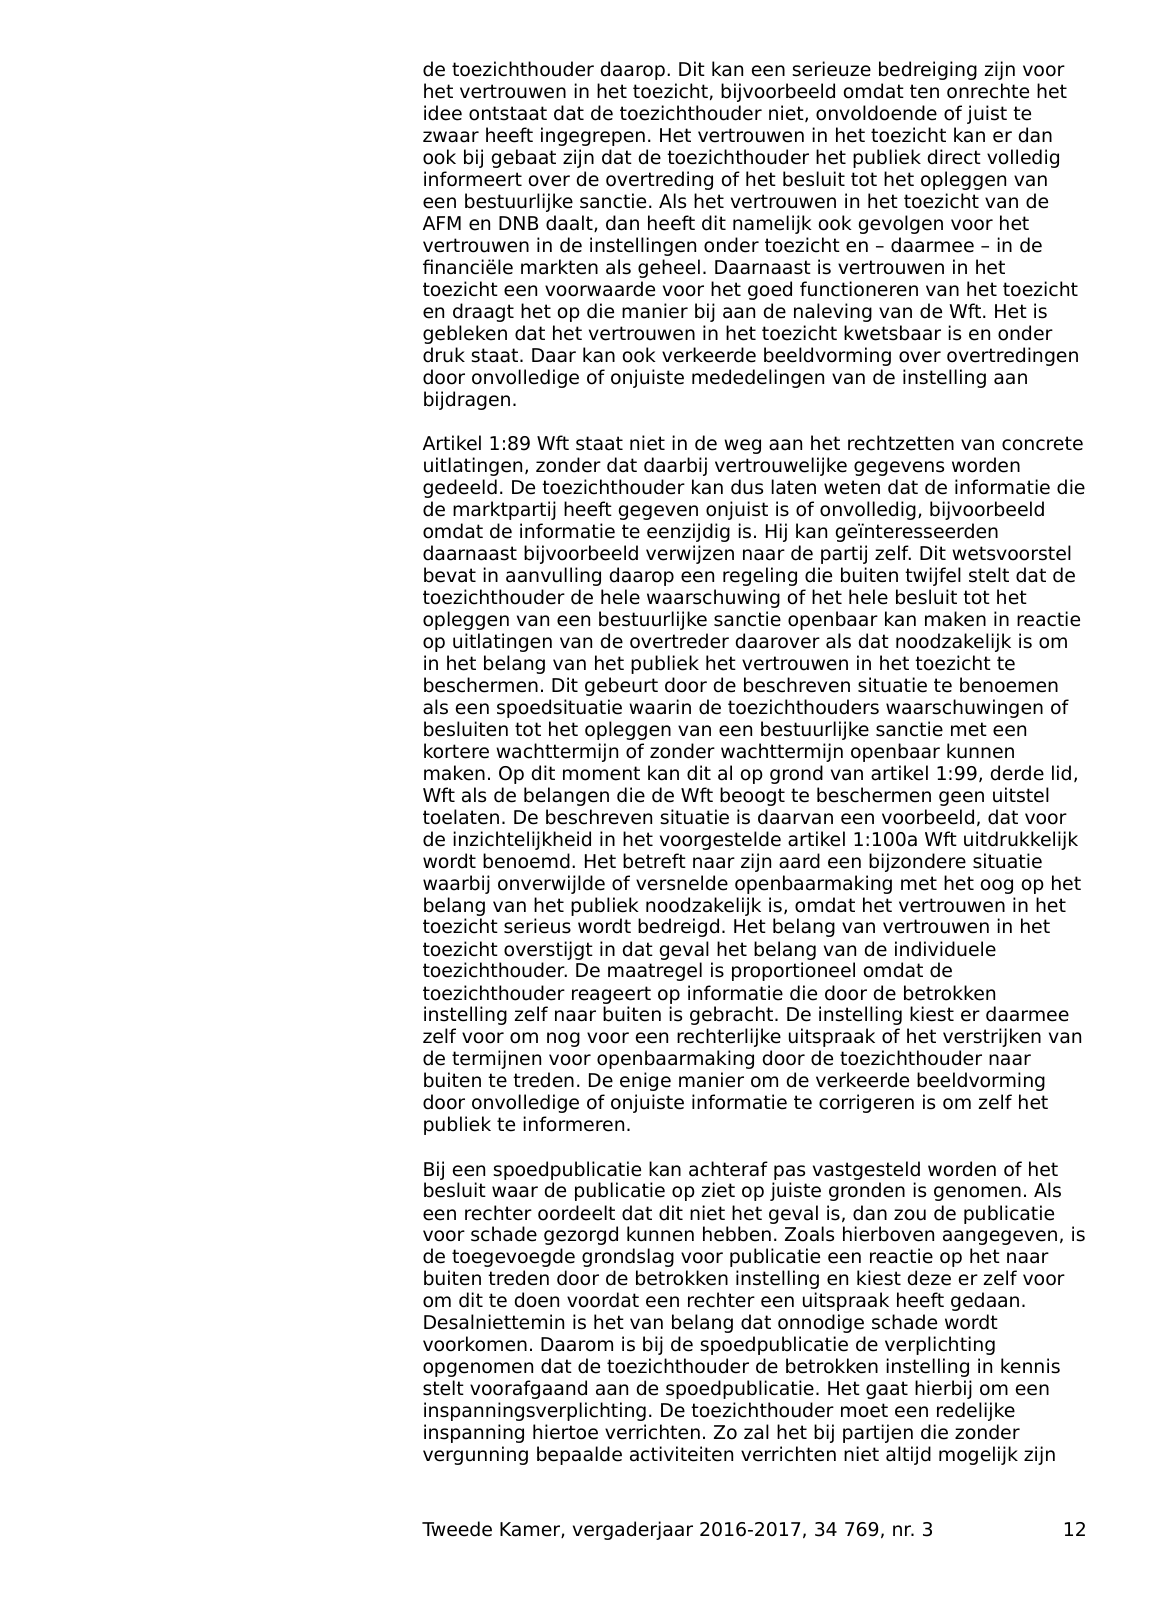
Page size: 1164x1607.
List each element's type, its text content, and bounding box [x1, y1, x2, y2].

text Artikel 1:89 Wft staat niet in de weg aan het rechtzetten van concrete uitlatingen, zonder dat daarbij vertrouwelijke gegevens worden gedeeld. De toezichthouder kan dus laten weten dat de informatie die de marktpartij heeft gegeven onjuist is of onvolledig, bijvoorbeeld omdat de informatie te eenzijdig is. Hij kan geïnteresseerden daarnaast bijvoorbeeld verwijzen naar de partij zelf. Dit wetsvoorstel bevat in aanvulling daarop een regeling die buiten twijfel stelt dat de toezichthouder de hele waarschuwing of het hele besluit tot het opleggen van een bestuurlijke sanctie openbaar kan maken in reactie op uitlatingen van de overtreder daarover als dat noodzakelijk is om in het belang van het publiek het vertrouwen in het toezicht te beschermen. Dit gebeurt door de beschreven situatie te benoemen als een spoedsituatie waarin de toezichthouders waarschuwingen of besluiten tot het opleggen van een bestuurlijke sanctie met een kortere wachttermijn of zonder wachttermijn openbaar kunnen maken. Op dit moment kan dit al op grond van artikel 1:99, derde lid, Wft als de belangen die de Wft beoogt te beschermen geen uitstel toelaten. De beschreven situatie is daarvan een voorbeeld, dat voor de inzichtelijkheid in het voorgestelde artikel 1:100a Wft uitdrukkelijk wordt benoemd. Het betreft naar zijn aard een bijzondere situatie waarbij onverwijlde of versnelde openbaarmaking met het oog op het belang van het publiek noodzakelijk is, omdat het vertrouwen in het toezicht serieus wordt bedreigd. Het belang van vertrouwen in het toezicht overstijgt in dat geval het belang van de individuele toezichthouder. De maatregel is proportioneel omdat de toezichthouder reageert op informatie die door de betrokken instelling zelf naar buiten is gebracht. De instelling kiest er daarmee zelf voor om nog voor een rechterlijke uitspraak of het verstrijken van de termijnen voor openbaarmaking door de toezichthouder naar buiten te treden. De enige manier om de verkeerde beeldvorming door onvolledige of onjuiste informatie te corrigeren is om zelf het publiek te informeren. [422, 433, 1087, 1136]
text de toezichthouder daarop. Dit kan een serieuze bedreiging zijn voor het vertrouwen in het toezicht, bijvoorbeeld omdat ten onrechte het idee ontstaat dat de toezichthouder niet, onvoldoende of juist te zwaar heeft ingegrepen. Het vertrouwen in het toezicht kan er dan ook bij gebaat zijn dat de toezichthouder het publiek direct volledig informeert over de overtreding of het besluit tot het opleggen van een bestuurlijke sanctie. Als het vertrouwen in het toezicht van de AFM en DNB daalt, dan heeft dit namelijk ook gevolgen voor het vertrouwen in de instellingen onder toezicht en – daarmee – in de financiële markten als geheel. Daarnaast is vertrouwen in het toezicht een voorwaarde voor het goed functioneren van het toezicht en draagt het op die manier bij aan de naleving van de Wft. Het is gebleken dat het vertrouwen in het toezicht kwetsbaar is en onder druk staat. Daar kan ook verkeerde beeldvorming over overtredingen door onvolledige of onjuiste mededelingen van de instelling aan bijdragen. [422, 59, 1087, 411]
text Bij een spoedpublicatie kan achteraf pas vastgesteld worden of het besluit waar de publicatie op ziet op juiste gronden is genomen. Als een rechter oordeelt dat dit niet het geval is, dan zou de publicatie voor schade gezorgd kunnen hebben. Zoals hierboven aangegeven, is de toegevoegde grondslag voor publicatie een reactie op het naar buiten treden door de betrokken instelling en kiest deze er zelf voor om dit te doen voordat een rechter een uitspraak heeft gedaan. Desalniettemin is het van belang dat onnodige schade wordt voorkomen. Daarom is bij de spoedpublicatie de verplichting opgenomen dat de toezichthouder de betrokken instelling in kennis stelt voorafgaand aan de spoedpublicatie. Het gaat hierbij om een inspanningsverplichting. De toezichthouder moet een redelijke inspanning hiertoe verrichten. Zo zal het bij partijen die zonder vergunning bepaalde activiteiten verrichten niet altijd mogelijk zijn [422, 1158, 1087, 1466]
